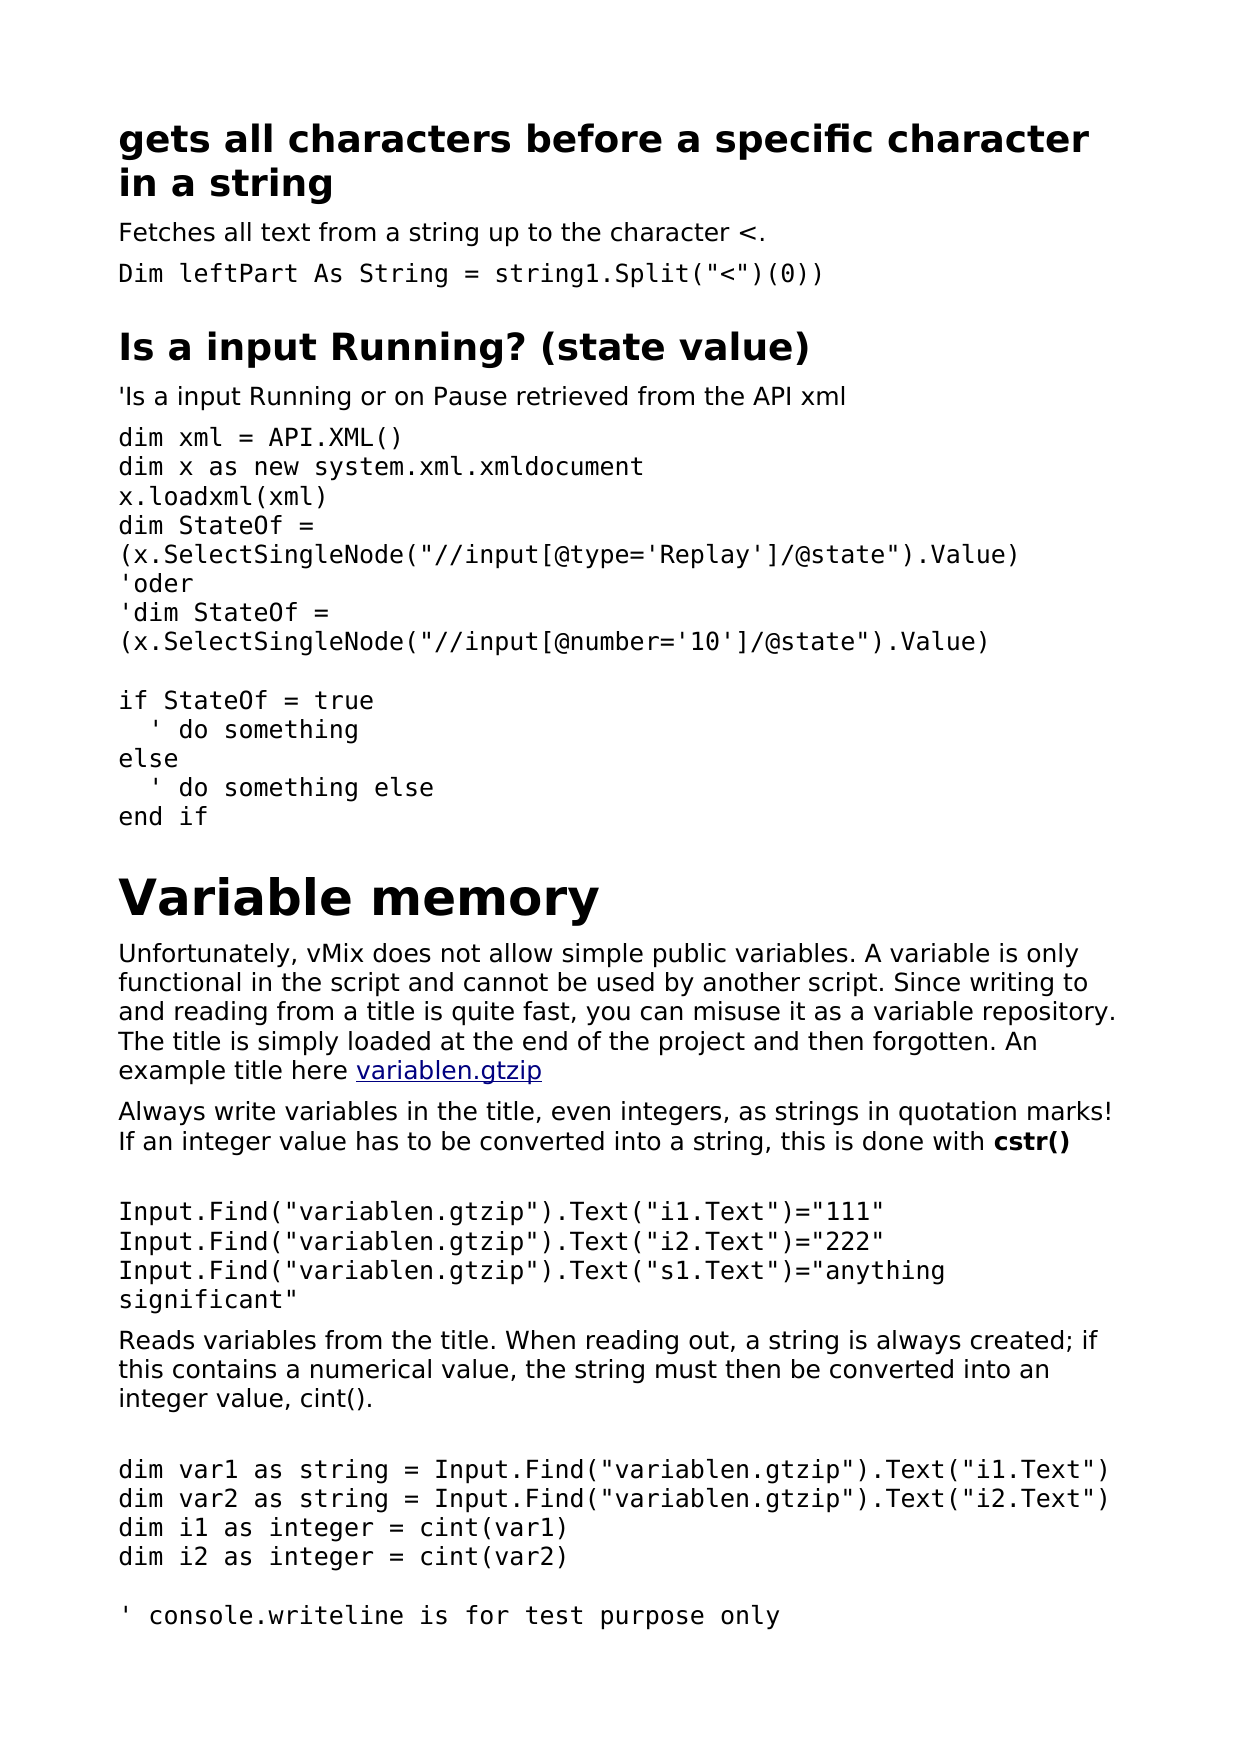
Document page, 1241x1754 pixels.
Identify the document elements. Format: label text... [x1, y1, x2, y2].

text Input.Find("variablen.gtzip").Text("i1.Text")="111" Input.Find("variablen.gtzip").Text("i2.Text")="222" Input.Find("variablen.gtzip").Text("s1.Text")="anything significant" [118, 1197, 1122, 1314]
text Fetches all text from a string up to the character <. [118, 218, 1122, 247]
text 'Is a input Running or on Pause retrieved from the API xml [118, 382, 1122, 411]
text Dim leftPart As String = string1.Split("<")(0)) [118, 259, 1122, 289]
subtitle Is a input Running? (state value) [118, 326, 1122, 369]
text dim xml = API.XML() dim x as new system.xml.xmldocument x.loadxml(xml) dim StateOf = (x.SelectSingleNode("//input[@type='Replay']/@state").Value) 'oder 'dim StateOf = (x.SelectSingleNode("//input[@number='10']/@state").Value) if StateOf = true ' do something else ' do something else end if [118, 423, 1122, 832]
text Unfortunately, vMix does not allow simple public variables. A variable is only functional in the script and cannot be used by another script. Since writing to and reading from a title is quite fast, you can misuse it as a variable repository. The title is simply loaded at the end of the project and then forgotten. An example title here variablen.gtzip [118, 939, 1122, 1085]
subtitle gets all characters before a specific character in a string [118, 118, 1122, 205]
text dim var1 as string = Input.Find("variablen.gtzip").Text("i1.Text") dim var2 as string = Input.Find("variablen.gtzip").Text("i2.Text") dim i1 as integer = cint(var1) dim i2 as integer = cint(var2) ' console.writeline is for test purpose only [118, 1455, 1122, 1630]
text Reads variables from the title. When reading out, a string is always created; if this contains a numerical value, the string must then be converted into an integer value, cint(). [118, 1326, 1122, 1443]
subtitle Variable memory [118, 868, 1122, 927]
text Always write variables in the title, even integers, as strings in quotation marks! If an integer value has to be converted into a string, this is done with cstr() [118, 1097, 1122, 1185]
